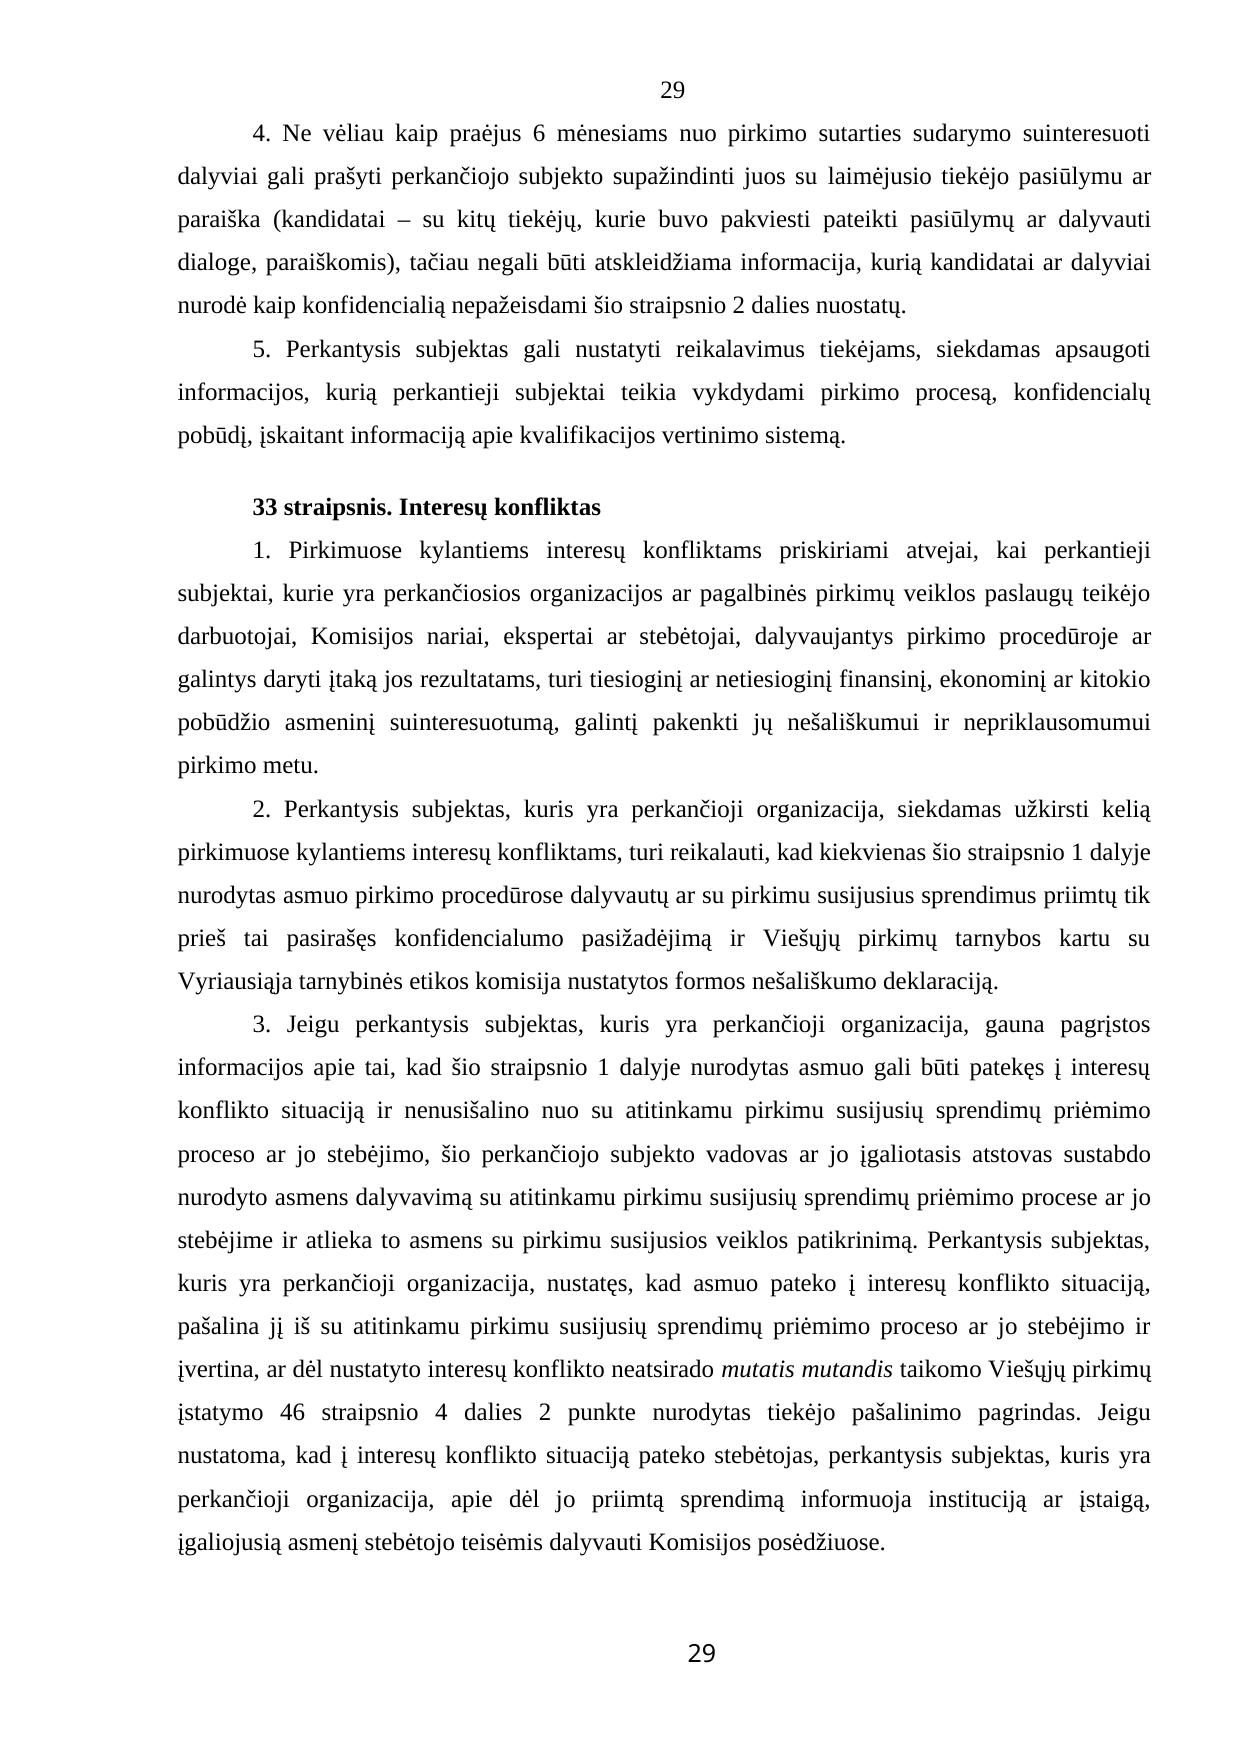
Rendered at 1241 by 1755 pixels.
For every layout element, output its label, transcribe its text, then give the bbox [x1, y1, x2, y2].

text 3. Jeigu perkantysis subjektas, kuris yra perkančioji organizacija, gauna pagrįstos informacijos apie tai, kad šio straipsnio 1 dalyje nurodytas asmuo gali būti patekęs į interesų konflikto situaciją ir nenusišalino nuo su atitinkamu pirkimu susijusių sprendimų priėmimo proceso ar jo stebėjimo, šio perkančiojo subjekto vadovas ar jo įgaliotasis atstovas sustabdo nurodyto asmens dalyvavimą su atitinkamu pirkimu susijusių sprendimų priėmimo procese ar jo stebėjime ir atlieka to asmens su pirkimu susijusios veiklos patikrinimą. Perkantysis subjektas, kuris yra perkančioji organizacija, nustatęs, kad asmuo pateko į interesų konflikto situaciją, pašalina jį iš su atitinkamu pirkimu susijusių sprendimų priėmimo proceso ar jo stebėjimo ir įvertina, ar dėl nustatyto interesų konflikto neatsirado mutatis mutandis taikomo Viešųjų pirkimų įstatymo 46 straipsnio 4 dalies 2 punkte nurodytas tiekėjo pašalinimo pagrindas. Jeigu nustatoma, kad į interesų konflikto situaciją pateko stebėtojas, perkantysis subjektas, kuris yra perkančioji organizacija, apie dėl jo priimtą sprendimą informuoja instituciją ar įstaigą, įgaliojusią asmenį stebėtojo teisėmis dalyvauti Komisijos posėdžiuose. [177, 1009, 1152, 1556]
text 33 straipsnis. Interesų konfliktas [177, 492, 1152, 521]
text 4. Ne vėliau kaip praėjus 6 mėnesiams nuo pirkimo sutarties sudarymo suinteresuoti dalyviai gali prašyti perkančiojo subjekto supažindinti juos su laimėjusio tiekėjo pasiūlymu ar paraiška (kandidatai – su kitų tiekėjų, kurie buvo pakviesti pateikti pasiūlymų ar dalyvauti dialoge, paraiškomis), tačiau negali būti atskleidžiama informacija, kurią kandidatai ar dalyviai nurodė kaip konfidencialią nepažeisdami šio straipsnio 2 dalies nuostatų. [177, 118, 1152, 319]
text 2. Perkantysis subjektas, kuris yra perkančioji organizacija, siekdamas užkirsti kelią pirkimuose kylantiems interesų konfliktams, turi reikalauti, kad kiekvienas šio straipsnio 1 dalyje nurodytas asmuo pirkimo procedūrose dalyvautų ar su pirkimu susijusius sprendimus priimtų tik prieš tai pasirašęs konfidencialumo pasižadėjimą ir Viešųjų pirkimų tarnybos kartu su Vyriausiąja tarnybinės etikos komisija nustatytos formos nešališkumo deklaraciją. [177, 794, 1152, 995]
text 5. Perkantysis subjektas gali nustatyti reikalavimus tiekėjams, siekdamas apsaugoti informacijos, kurią perkantieji subjektai teikia vykdydami pirkimo procesą, konfidencialų pobūdį, įskaitant informaciją apie kvalifikacijos vertinimo sistemą. [177, 334, 1152, 449]
text 1. Pirkimuose kylantiems interesų konfliktams priskiriami atvejai, kai perkantieji subjektai, kurie yra perkančiosios organizacijos ar pagalbinės pirkimų veiklos paslaugų teikėjo darbuotojai, Komisijos nariai, ekspertai ar stebėtojai, dalyvaujantys pirkimo procedūroje ar galintys daryti įtaką jos rezultatams, turi tiesioginį ar netiesioginį finansinį, ekonominį ar kitokio pobūdžio asmeninį suinteresuotumą, galintį pakenkti jų nešališkumui ir nepriklausomumui pirkimo metu. [177, 535, 1152, 779]
